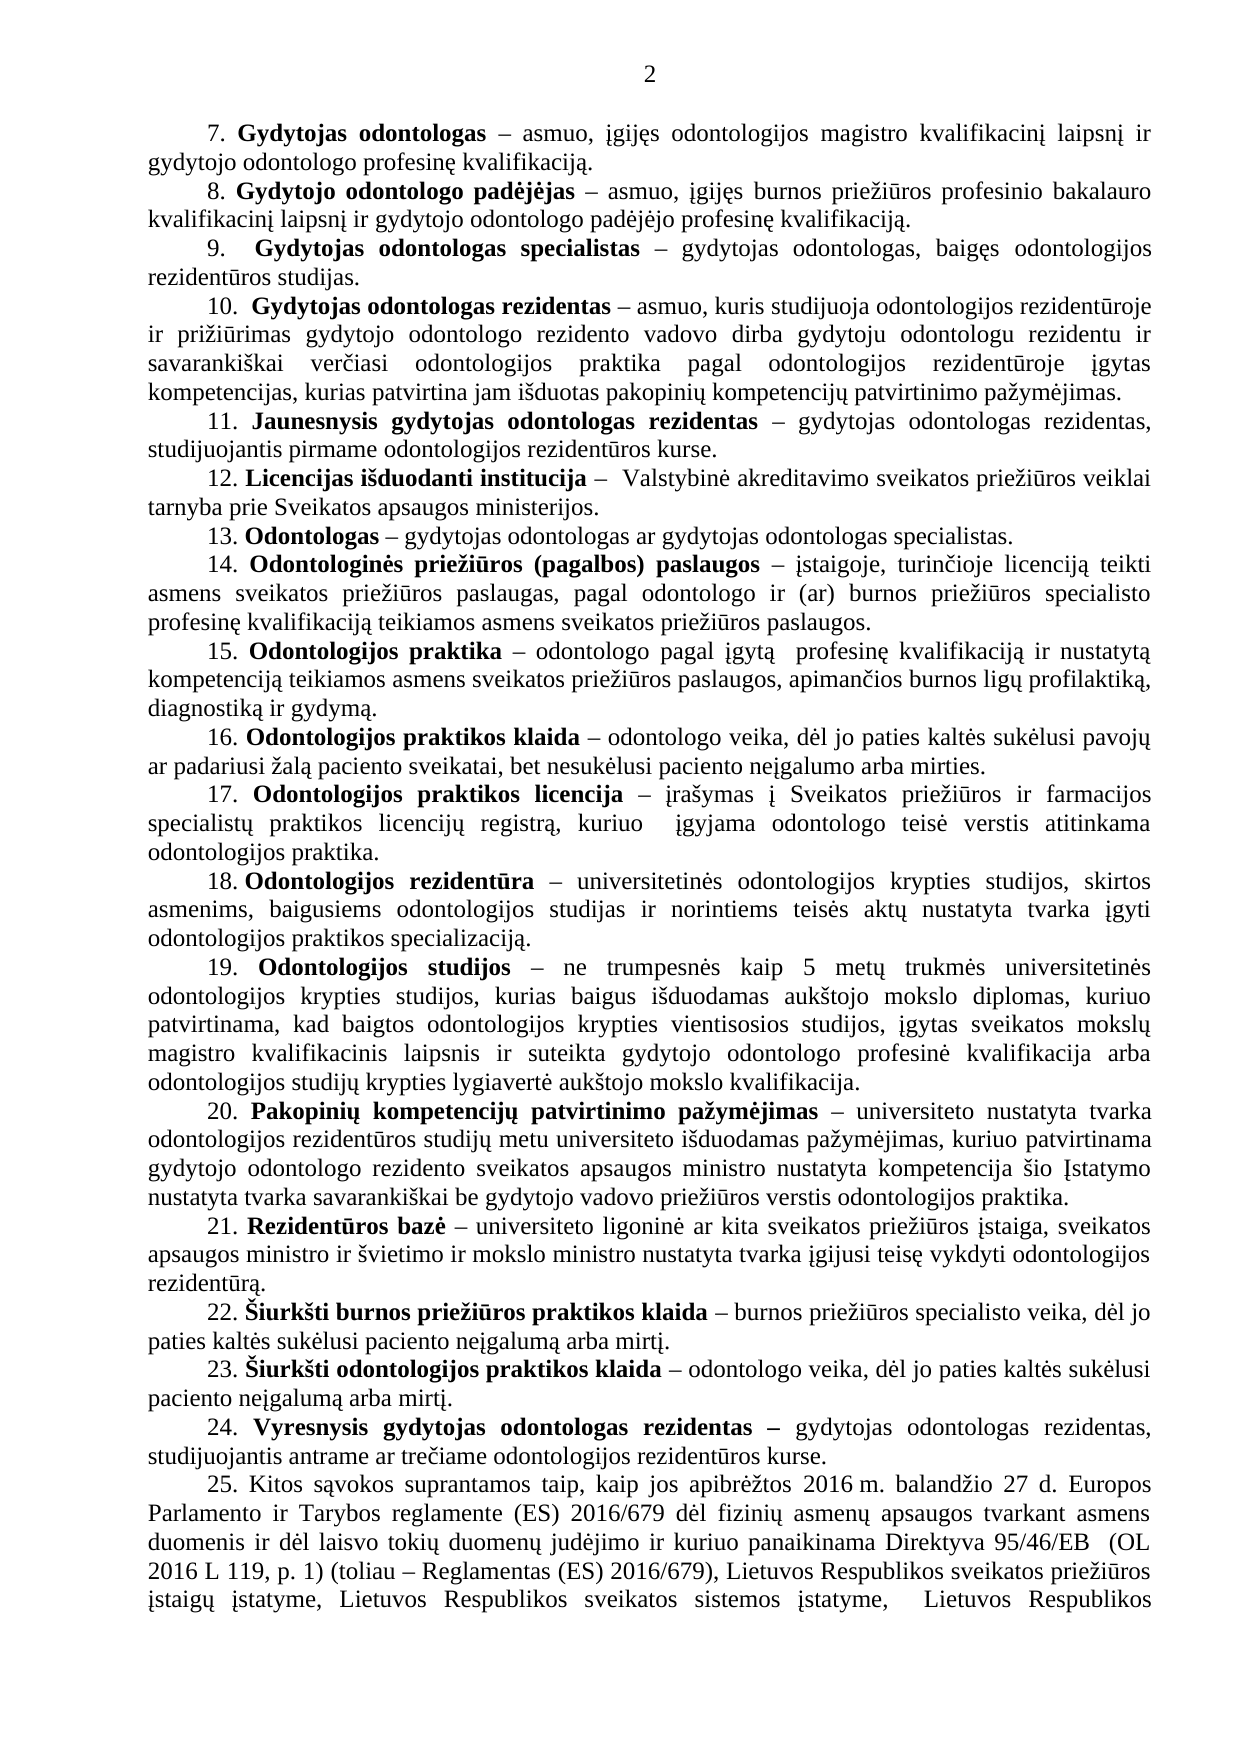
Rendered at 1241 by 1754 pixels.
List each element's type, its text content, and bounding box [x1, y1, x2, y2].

text 15. Odontologijos praktika – odontologo pagal įgytą profesinę kvalifikaciją ir nustatytą kompetenciją teikiamos asmens sveikatos priežiūros paslaugos, apimančios burnos ligų profilaktiką, diagnostiką ir gydymą. [148, 636, 1152, 722]
text 12. Licencijas išduodanti institucija – Valstybinė akreditavimo sveikatos priežiūros veiklai tarnyba prie Sveikatos apsaugos ministerijos. [148, 463, 1152, 521]
text 8. Gydytojo odontologo padėjėjas – asmuo, įgijęs burnos priežiūros profesinio bakalauro kvalifikacinį laipsnį ir gydytojo odontologo padėjėjo profesinę kvalifikaciją. [148, 176, 1152, 233]
text 19. Odontologijos studijos – ne trumpesnės kaip 5 metų trukmės universitetinės odontologijos krypties studijos, kurias baigus išduodamas aukštojo mokslo diplomas, kuriuo patvirtinama, kad baigtos odontologijos krypties vientisosios studijos, įgytas sveikatos mokslų magistro kvalifikacinis laipsnis ir suteikta gydytojo odontologo profesinė kvalifikacija arba odontologijos studijų krypties lygiavertė aukštojo mokslo kvalifikacija. [148, 952, 1152, 1096]
text 16. Odontologijos praktikos klaida – odontologo veika, dėl jo paties kaltės sukėlusi pavojų ar padariusi žalą paciento sveikatai, bet nesukėlusi paciento neįgalumo arba mirties. [148, 722, 1152, 779]
text 20. Pakopinių kompetencijų patvirtinimo pažymėjimas – universiteto nustatyta tvarka odontologijos rezidentūros studijų metu universiteto išduodamas pažymėjimas, kuriuo patvirtinama gydytojo odontologo rezidento sveikatos apsaugos ministro nustatyta kompetencija šio Įstatymo nustatyta tvarka savarankiškai be gydytojo vadovo priežiūros verstis odontologijos praktika. [148, 1096, 1152, 1211]
text 24. Vyresnysis gydytojas odontologas rezidentas – gydytojas odontologas rezidentas, studijuojantis antrame ar trečiame odontologijos rezidentūros kurse. [148, 1412, 1152, 1469]
text 23. Šiurkšti odontologijos praktikos klaida – odontologo veika, dėl jo paties kaltės sukėlusi paciento neįgalumą arba mirtį. [148, 1354, 1152, 1412]
text 14. Odontologinės priežiūros (pagalbos) paslaugos – įstaigoje, turinčioje licenciją teikti asmens sveikatos priežiūros paslaugas, pagal odontologo ir (ar) burnos priežiūros specialisto profesinę kvalifikaciją teikiamos asmens sveikatos priežiūros paslaugos. [148, 549, 1152, 636]
text 7. Gydytojas odontologas – asmuo, įgijęs odontologijos magistro kvalifikacinį laipsnį ir gydytojo odontologo profesinę kvalifikaciją. [148, 118, 1152, 176]
text 25. Kitos sąvokos suprantamos taip, kaip jos apibrėžtos 2016 m. balandžio 27 d. Europos Parlamento ir Tarybos reglamente (ES) 2016/679 dėl fizinių asmenų apsaugos tvarkant asmens duomenis ir dėl laisvo tokių duomenų judėjimo ir kuriuo panaikinama Direktyva 95/46/EB (OL 2016 L 119, p. 1) (toliau – Reglamentas (ES) 2016/679), Lietuvos Respublikos sveikatos priežiūros įstaigų įstatyme, Lietuvos Respublikos sveikatos sistemos įstatyme, Lietuvos Respublikos [148, 1469, 1152, 1613]
text 13. Odontologas – gydytojas odontologas ar gydytojas odontologas specialistas. [148, 521, 1152, 549]
text 22. Šiurkšti burnos priežiūros praktikos klaida – burnos priežiūros specialisto veika, dėl jo paties kaltės sukėlusi paciento neįgalumą arba mirtį. [148, 1297, 1152, 1354]
text 21. Rezidentūros bazė – universiteto ligoninė ar kita sveikatos priežiūros įstaiga, sveikatos apsaugos ministro ir švietimo ir mokslo ministro nustatyta tvarka įgijusi teisę vykdyti odontologijos rezidentūrą. [148, 1211, 1152, 1297]
text 10. Gydytojas odontologas rezidentas – asmuo, kuris studijuoja odontologijos rezidentūroje ir prižiūrimas gydytojo odontologo rezidento vadovo dirba gydytoju odontologu rezidentu ir savarankiškai verčiasi odontologijos praktika pagal odontologijos rezidentūroje įgytas kompetencijas, kurias patvirtina jam išduotas pakopinių kompetencijų patvirtinimo pažymėjimas. [148, 291, 1152, 406]
text 17. Odontologijos praktikos licencija – įrašymas į Sveikatos priežiūros ir farmacijos specialistų praktikos licencijų registrą, kuriuo įgyjama odontologo teisė verstis atitinkama odontologijos praktika. [148, 779, 1152, 866]
text 11. Jaunesnysis gydytojas odontologas rezidentas – gydytojas odontologas rezidentas, studijuojantis pirmame odontologijos rezidentūros kurse. [148, 406, 1152, 463]
text 18. Odontologijos rezidentūra – universitetinės odontologijos krypties studijos, skirtos asmenims, baigusiems odontologijos studijas ir norintiems teisės aktų nustatyta tvarka įgyti odontologijos praktikos specializaciją. [148, 866, 1152, 952]
text 9. Gydytojas odontologas specialistas – gydytojas odontologas, baigęs odontologijos rezidentūros studijas. [148, 233, 1152, 291]
